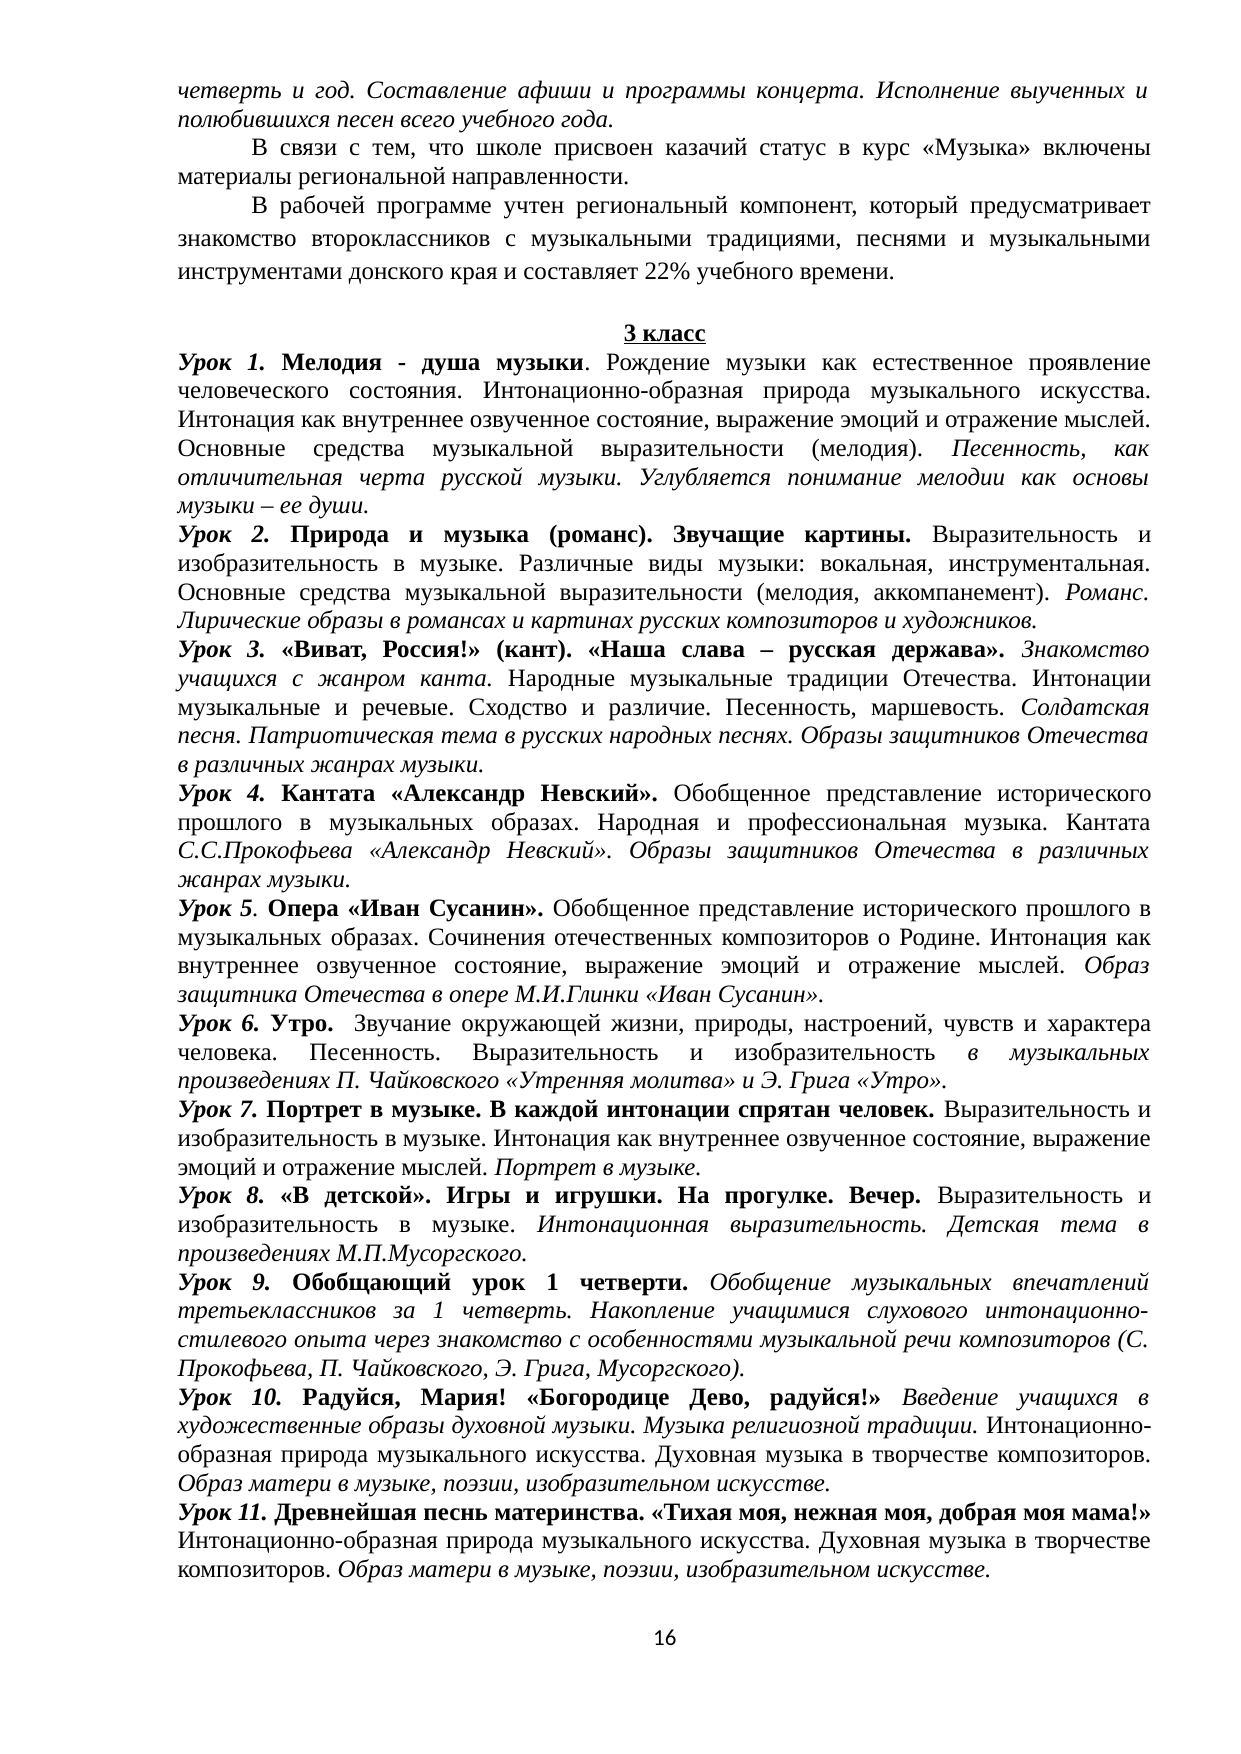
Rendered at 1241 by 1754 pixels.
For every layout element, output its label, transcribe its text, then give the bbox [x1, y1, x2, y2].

text Урок 6. Утро. Звучание окружающей жизни, природы, настроений, чувств и характера человека. Песенность. Выразительность и изобразительность в музыкальных произведениях П. Чайковского «Утренняя молитва» и Э. Грига «Утро». [177, 1008, 1152, 1094]
text Урок 4. Кантата «Александр Невский». Обобщенное представление исторического прошлого в музыкальных образах. Народная и профессиональная музыка. Кантата С.С.Прокофьева «Александр Невский». Образы защитников Отечества в различных жанрах музыки. [177, 778, 1152, 893]
text Урок 5. Опера «Иван Сусанин». Обобщенное представление исторического прошлого в музыкальных образах. Сочинения отечественных композиторов о Родине. Интонация как внутреннее озвученное состояние, выражение эмоций и отражение мыслей. Образ защитника Отечества в опере М.И.Глинки «Иван Сусанин». [177, 893, 1152, 1008]
text В рабочей программе учтен региональный компонент, который предусматривает знакомство второклассников с музыкальными традициями, песнями и музыкальными инструментами донского края и составляет 22% учебного времени. [177, 190, 1152, 285]
text 3 класс [177, 318, 1152, 347]
text В связи с тем, что школе присвоен казачий статус в курс «Музыка» включены материалы региональной направленности. [177, 132, 1152, 190]
text Урок 8. «В детской». Игры и игрушки. На прогулке. Вечер. Выразительность и изобразительность в музыке. Интонационная выразительность. Детская тема в произведениях М.П.Мусоргского. [177, 1180, 1152, 1267]
text Урок 11. Древнейшая песнь материнства. «Тихая моя, нежная моя, добрая моя мама!» Интонационно-образная природа музыкального искусства. Духовная музыка в творчестве композиторов. Образ матери в музыке, поэзии, изобразительном искусстве. [177, 1497, 1152, 1583]
text Урок 10. Радуйся, Мария! «Богородице Дево, радуйся!» Введение учащихся в художественные образы духовной музыки. Музыка религиозной традиции. Интонационно-образная природа музыкального искусства. Духовная музыка в творчестве композиторов. Образ матери в музыке, поэзии, изобразительном искусстве. [177, 1382, 1152, 1497]
text Урок 2. Природа и музыка (романс). Звучащие картины. Выразительность и изобразительность в музыке. Различные виды музыки: вокальная, инструментальная. Основные средства музыкальной выразительности (мелодия, аккомпанемент). Романс. Лирические образы в романсах и картинах русских композиторов и художников. [177, 519, 1152, 634]
text Урок 1. Мелодия - душа музыки. Рождение музыки как естественное проявление человеческого состояния. Интонационно-образная природа музыкального искусства. Интонация как внутреннее озвученное состояние, выражение эмоций и отражение мыслей. Основные средства музыкальной выразительности (мелодия). Песенность, как отличительная черта русской музыки. Углубляется понимание мелодии как основы музыки – ее души. [177, 347, 1152, 519]
text Урок 7. Портрет в музыке. В каждой интонации спрятан человек. Выразительность и изобразительность в музыке. Интонация как внутреннее озвученное состояние, выражение эмоций и отражение мыслей. Портрет в музыке. [177, 1094, 1152, 1180]
text четверть и год. Составление афиши и программы концерта. Исполнение выученных и полюбившихся песен всего учебного года. [177, 75, 1152, 132]
text Урок 9. Обобщающий урок 1 четверти. Обобщение музыкальных впечатлений третьеклассников за 1 четверть. Накопление учащимися слухового интонационно-стилевого опыта через знакомство с особенностями музыкальной речи композиторов (С. Прокофьева, П. Чайковского, Э. Грига, Мусоргского). [177, 1267, 1152, 1382]
text Урок 3. «Виват, Россия!» (кант). «Наша слава – русская держава». Знакомство учащихся с жанром канта. Народные музыкальные традиции Отечества. Интонации музыкальные и речевые. Сходство и различие. Песенность, маршевость. Солдатская песня. Патриотическая тема в русских народных песнях. Образы защитников Отечества в различных жанрах музыки. [177, 634, 1152, 778]
